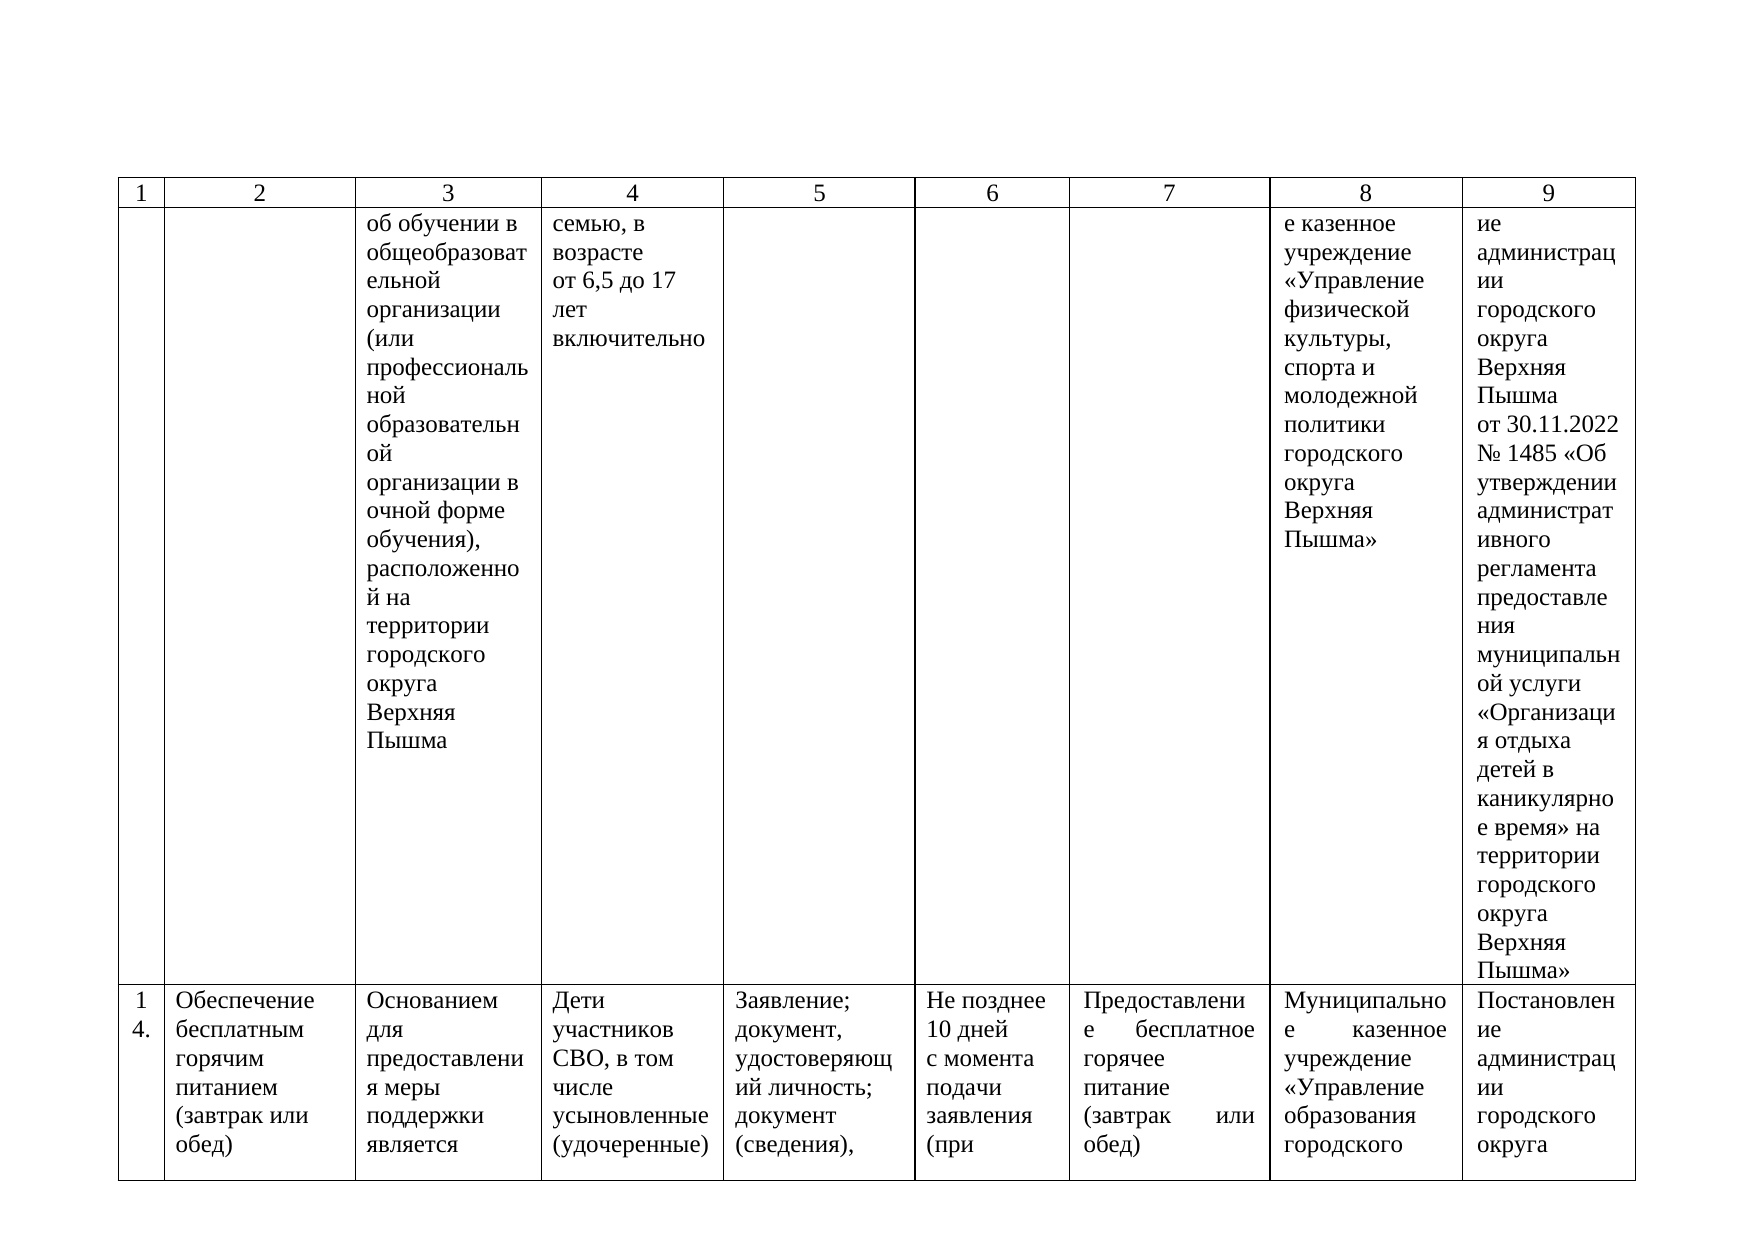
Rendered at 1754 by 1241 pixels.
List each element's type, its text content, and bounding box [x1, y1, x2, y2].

table_header 1 [119, 178, 164, 207]
table_cell Не позднее 10 дней с момента подачи заявления (при [916, 985, 1069, 1180]
table_cell [165, 208, 355, 984]
table_cell [916, 208, 1069, 984]
table_cell Предоставление бесплатное горячее питание (завтрак или обед) [1070, 985, 1269, 1180]
table_header 5 [724, 178, 914, 207]
table_cell ие администрации городского округа Верхняя Пышма от 30.11.2022 № 1485 «Об утверждении административного регламента предоставления муниципальной услуги «Организация отдыха детей в каникулярное время» на территории городского округа Верхняя Пышма» [1463, 208, 1635, 984]
table_header 3 [356, 178, 541, 207]
table_header 8 [1271, 178, 1462, 207]
table_header 9 [1463, 178, 1635, 207]
table_cell об обучении в общеобразовательной организации (или профессиональной образовательной организации в очной форме обучения), расположенной на территории городского округа Верхняя Пышма [356, 208, 541, 984]
table_header 2 [165, 178, 355, 207]
table_cell семью, в возрасте от 6,5 до 17 лет включительно [542, 208, 723, 984]
table_cell Дети участников СВО, в том числе усыновленные (удочеренные) [542, 985, 723, 1180]
table_cell Муниципальное казенное учреждение «Управление образования городского [1271, 985, 1462, 1180]
table_cell 14. [119, 985, 164, 1180]
table_cell Обеспечение бесплатным горячим питанием (завтрак или обед) [165, 985, 355, 1180]
table_header 7 [1070, 178, 1269, 207]
table_header 6 [916, 178, 1069, 207]
table_cell Основанием для предоставления меры поддержки является [356, 985, 541, 1180]
table_cell [724, 208, 914, 984]
table_cell Постановление администрации городского округа [1463, 985, 1635, 1180]
table_cell [1070, 208, 1269, 984]
table_cell Заявление; документ, удостоверяющий личность; документ (сведения), [724, 985, 914, 1180]
table_cell [119, 208, 164, 984]
table_header 4 [542, 178, 723, 207]
table_cell е казенное учреждение «Управление физической культуры, спорта и молодежной политики городского округа Верхняя Пышма» [1271, 208, 1462, 984]
